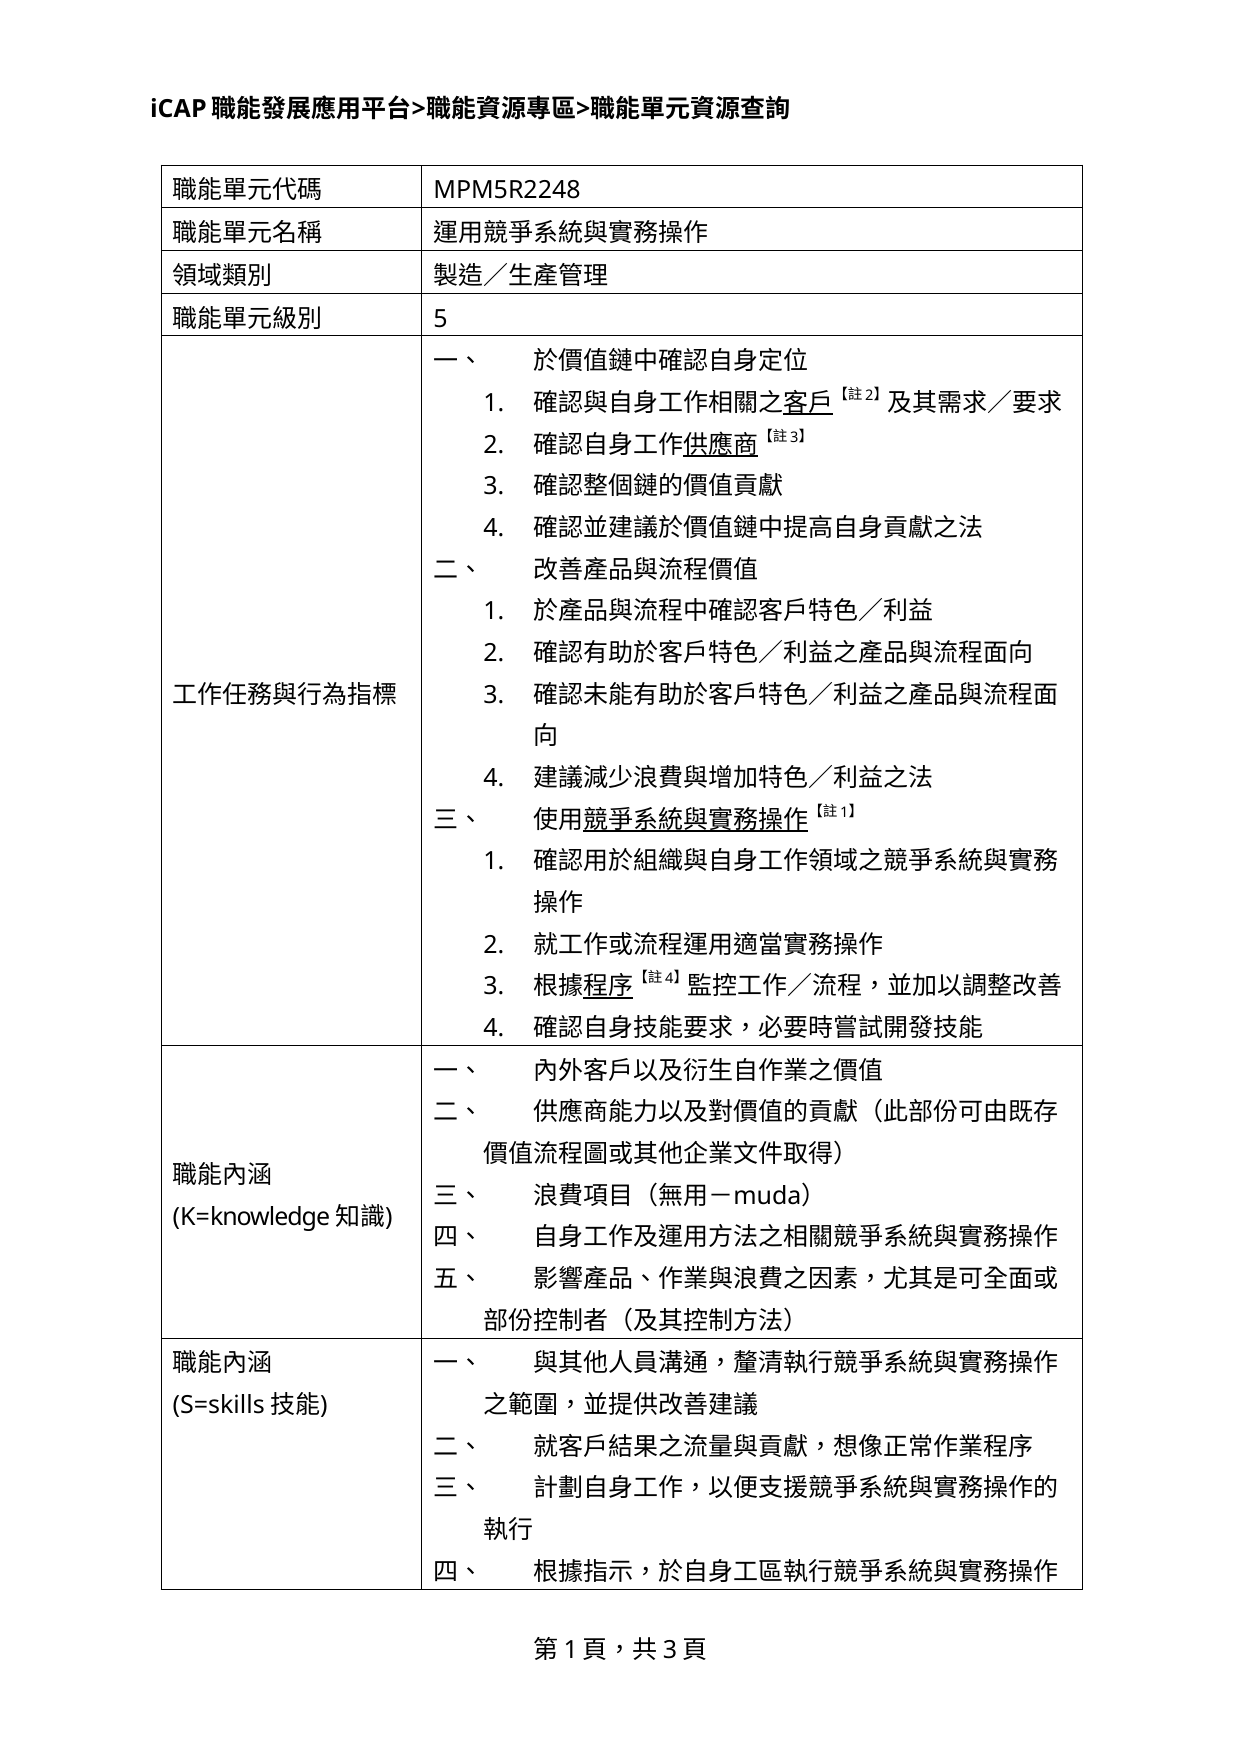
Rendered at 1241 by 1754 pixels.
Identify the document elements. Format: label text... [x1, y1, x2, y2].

table_cell 職能單元名稱 [162, 208, 421, 250]
table_cell 與其他人員溝通，釐清執行競爭系統與實務操作之範圍，並提供改善建議 就客戶結果之流量與貢獻，想像正常作業程序 計劃自身工作，以便支援競爭系統與實務操作的執行 根據指示，於自身工區執行競爭系統與實務操作 確認浪費項目（無用－muda） [422, 1339, 1082, 1588]
table_header MPM5R2248 [422, 166, 1082, 207]
table_cell 職能內涵 (S=skills技能) [162, 1339, 421, 1588]
table_cell 製造／生產管理 [422, 251, 1082, 293]
table_cell 職能單元級別 [162, 294, 421, 335]
table_cell 運用競爭系統與實務操作 [422, 208, 1082, 250]
table_cell 於價值鏈中確認自身定位 確認與自身工作相關之客戶【註2】及其需求／要求 確認自身工作供應商【註3】 確認整個鏈的價值貢獻 確認並建議於價值鏈中提高自身貢獻之法 改善產品與流程價值 於產品與流程中確認客戶特色／利益 確認有助於客戶特色／利益之產品與流程面向 確認未能有助於客戶特色／利益之產品與流程面向 建議減少浪費與增加特色／利益之法 使用競爭系統與實務操作【註1】 確認用於組織與自身工作領域之競爭系統與實務操作 就工作或流程運用適當實務操作 根據程序【註4】監控工作／流程，並加以調整改善 確認自身技能要求，必要時嘗試開發技能 [422, 336, 1082, 1045]
table_cell 領域類別 [162, 251, 421, 293]
table_header 職能單元代碼 [162, 166, 421, 207]
table_cell 工作任務與行為指標 [162, 336, 421, 1045]
table_cell 5 [422, 294, 1082, 335]
table_cell 內外客戶以及衍生自作業之價值 供應商能力以及對價值的貢獻（此部份可由既存價值流程圖或其他企業文件取得） 浪費項目（無用－muda） 自身工作及運用方法之相關競爭系統與實務操作 影響產品、作業與浪費之因素，尤其是可全面或部份控制者（及其控制方法） [422, 1046, 1082, 1337]
table_cell 職能內涵 (K=knowledge知識) [162, 1046, 421, 1337]
